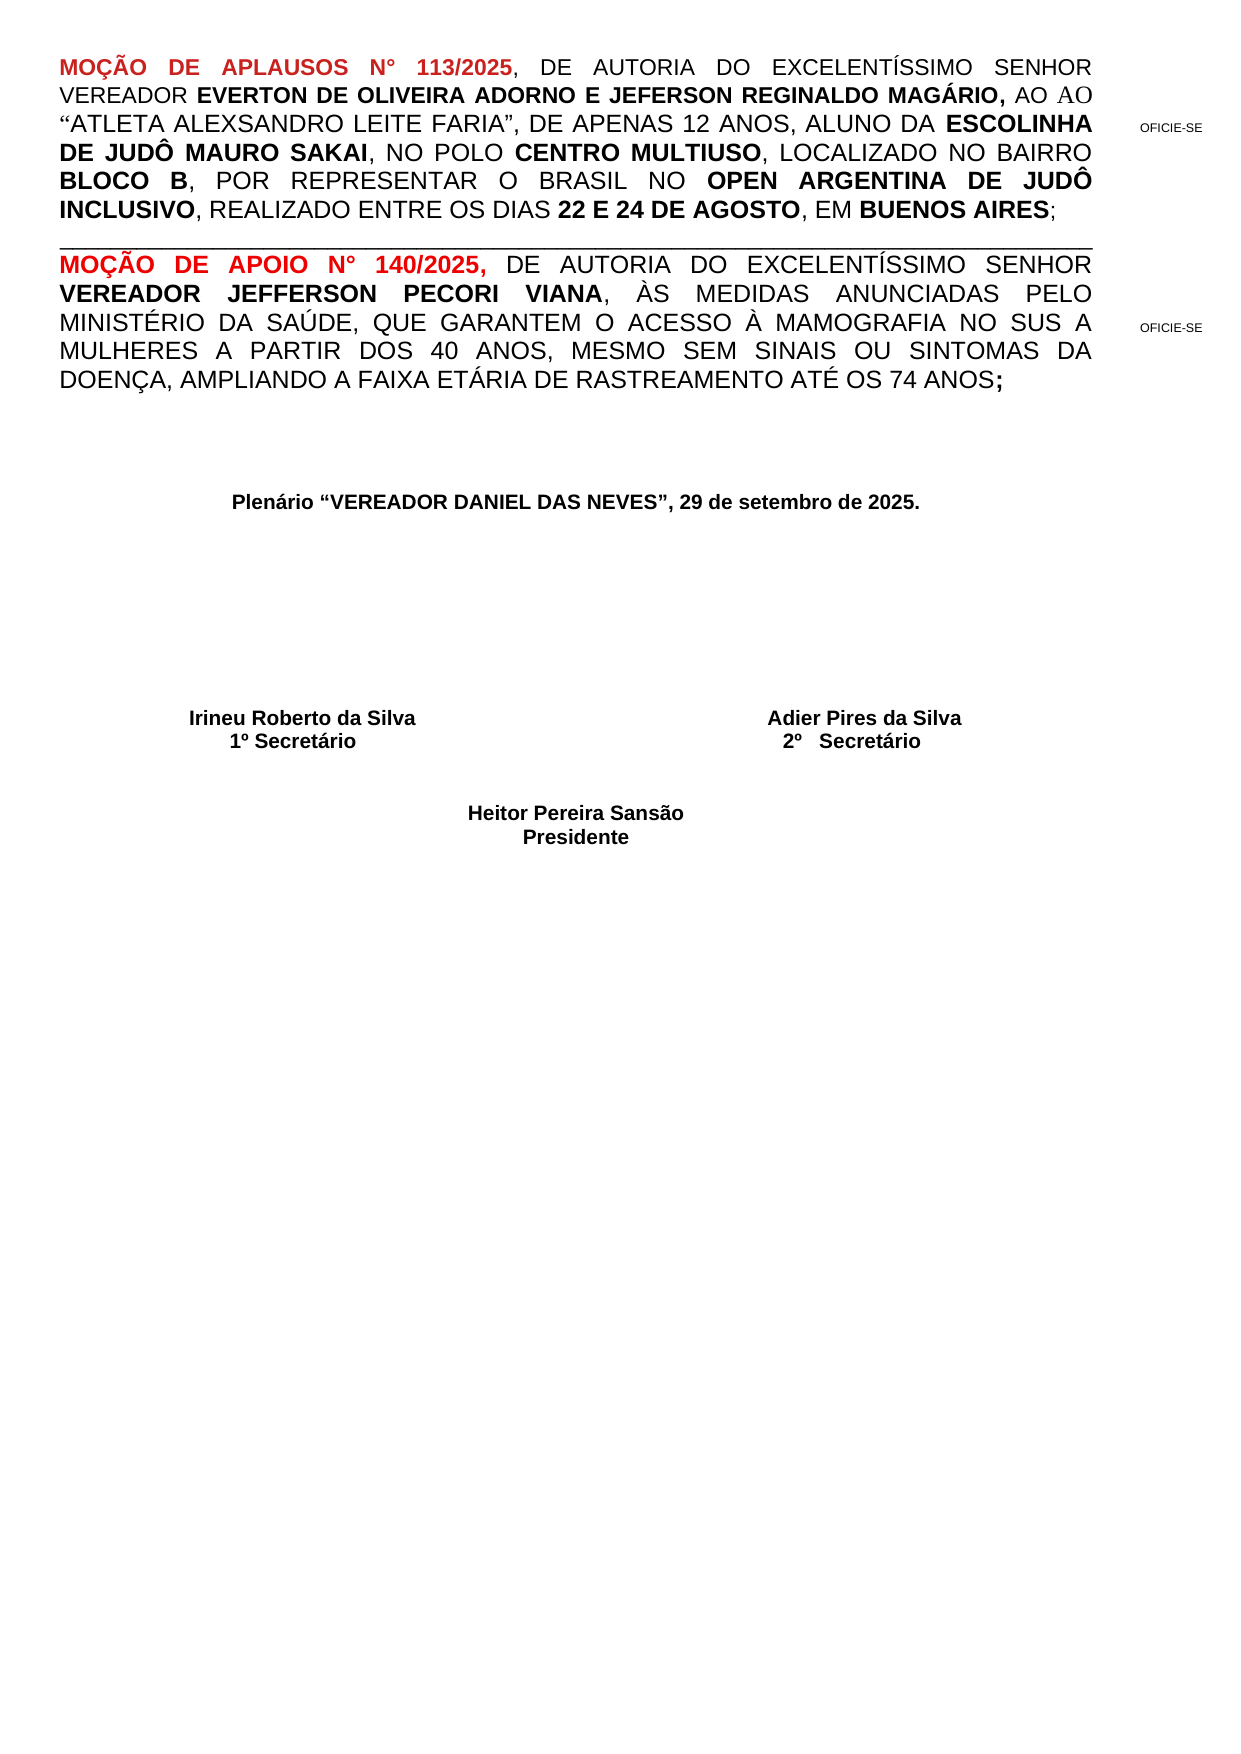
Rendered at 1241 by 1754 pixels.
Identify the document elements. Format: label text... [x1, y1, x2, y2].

text MOÇÃO DE APLAUSOS N° 113/2025, DE AUTORIA DO EXCELENTÍSSIMO SENHOR VEREADOR EVERTON DE OLIVEIRA ADORNO E JEFERSON REGINALDO MAGÁRIO, AO AO “ATLETA ALEXSANDRO LEITE FARIA”, DE APENAS 12 ANOS, ALUNO DA ESCOLINHA DE JUDÔ MAURO SAKAI, NO POLO CENTRO MULTIUSO, LOCALIZADO NO BAIRRO BLOCO B, POR REPRESENTAR O BRASIL NO OPEN ARGENTINA DE JUDÔ INCLUSIVO, REALIZADO ENTRE OS DIAS 22 E 24 DE AGOSTO, EM BUENOS AIRES; [59, 53, 1093, 224]
text Plenário “VEREADOR DANIEL DAS NEVES”, 29 de setembro de 2025. [59, 490, 1093, 514]
text OFICIE-SE [1140, 313, 1210, 338]
text Irineu Roberto da Silva Adier Pires da Silva [59, 705, 1093, 729]
text OFICIE-SE [1140, 113, 1210, 138]
text Heitor Pereira Sansão [59, 801, 1093, 825]
text MOÇÃO DE APOIO N° 140/2025, DE AUTORIA DO EXCELENTÍSSIMO SENHOR VEREADOR JEFFERSON PECORI VIANA, ÀS MEDIDAS ANUNCIADAS PELO MINISTÉRIO DA SAÚDE, QUE GARANTEM O ACESSO À MAMOGRAFIA NO SUS A MULHERES A PARTIR DOS 40 ANOS, MESMO SEM SINAIS OU SINTOMAS DA DOENÇA, AMPLIANDO A FAIXA ETÁRIA DE RASTREAMENTO ATÉ OS 74 ANOS; [59, 250, 1093, 394]
text 1º Secretário 2º Secretário [59, 729, 1093, 753]
text _________________________________________________________________________________ [59, 224, 1093, 250]
text Presidente [59, 825, 1093, 849]
